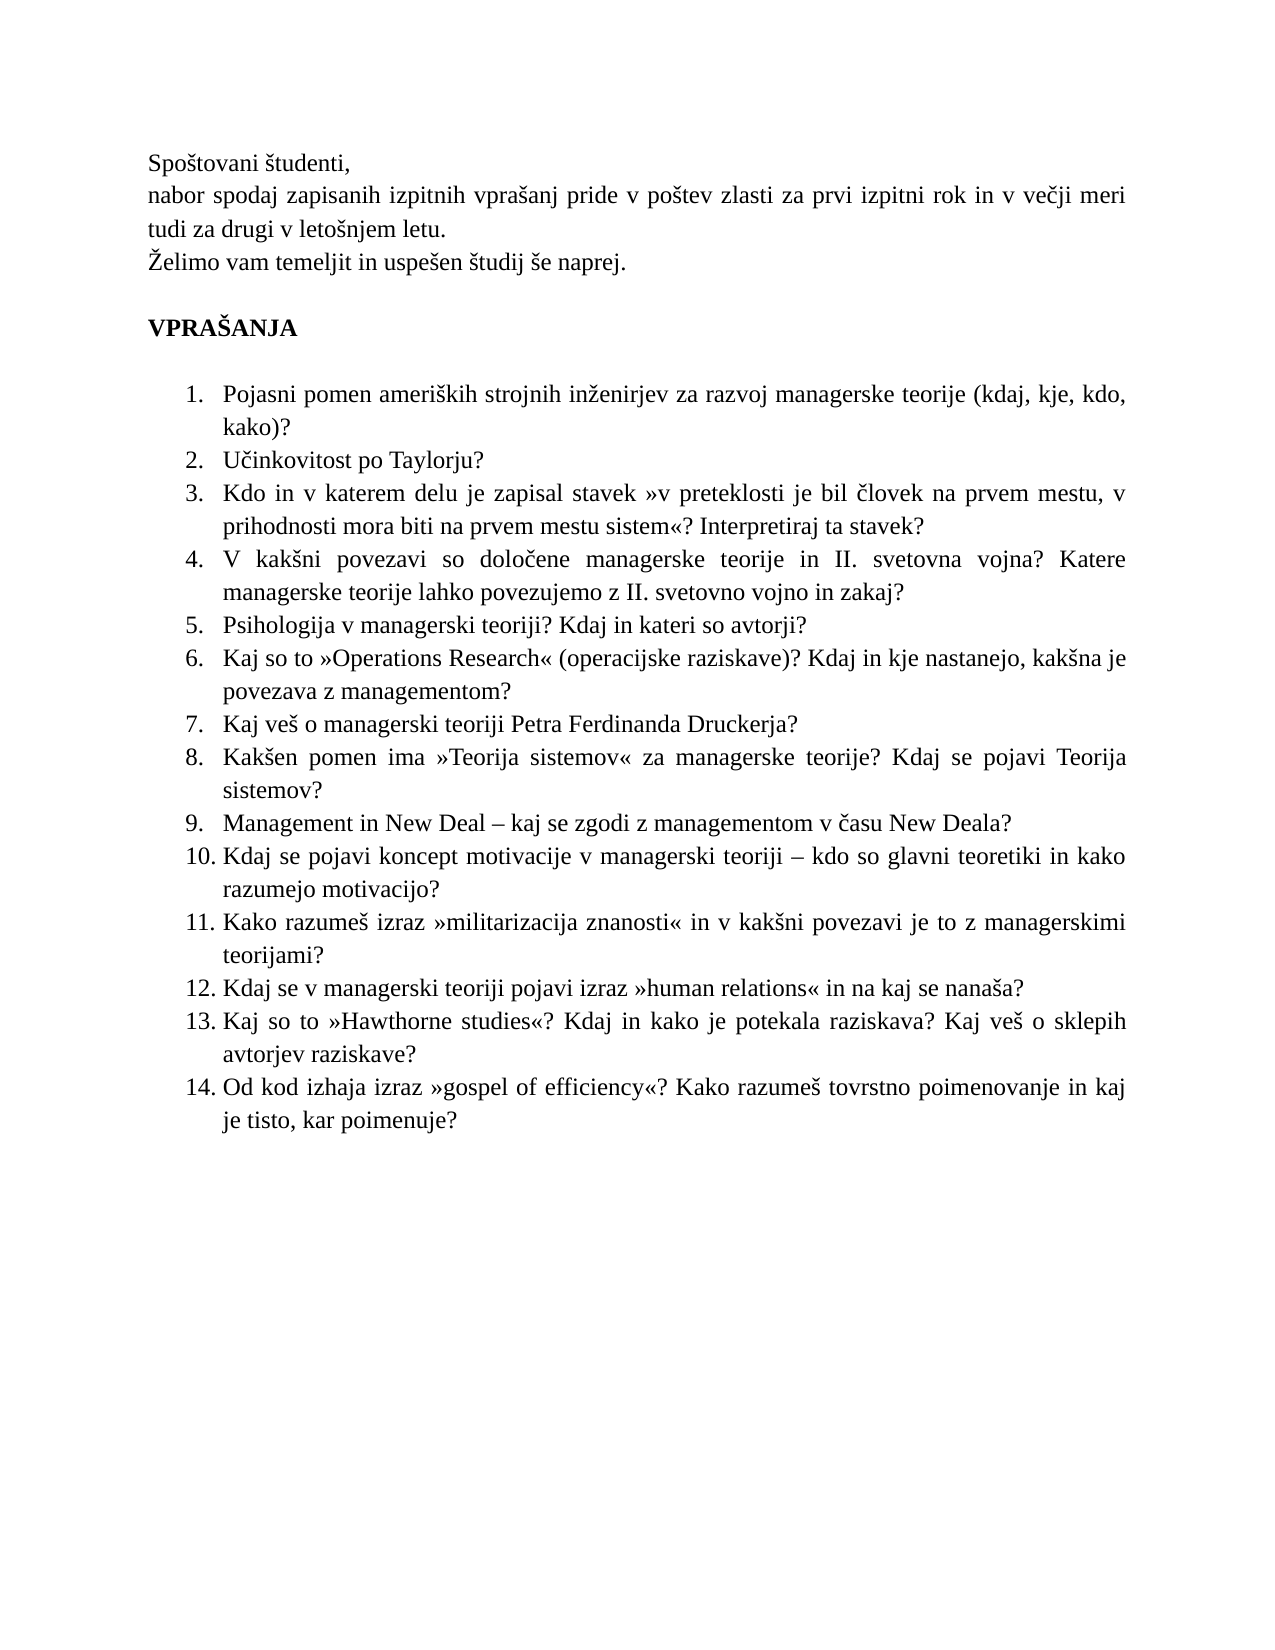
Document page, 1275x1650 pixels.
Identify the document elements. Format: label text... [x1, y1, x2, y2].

list Kdaj se v managerski teoriji pojavi izraz »human relations« in na kaj se nanaša? [185, 973, 1127, 1002]
text nabor spodaj zapisanih izpitnih vprašanj pride v poštev zlasti za prvi izpitni rok in v večji meri tudi za drugi v letošnjem letu. [148, 181, 1127, 242]
list Od kod izhaja izraz »gospel of efficiency«? Kako razumeš tovrstno poimenovanje in kaj je tisto, kar poimenuje? [185, 1072, 1127, 1134]
text Spoštovani študenti, [148, 148, 1127, 176]
list Učinkovitost po Taylorju? [185, 445, 1127, 473]
list Psihologija v managerski teoriji? Kdaj in kateri so avtorji? [185, 610, 1127, 639]
text VPRAŠANJA [148, 313, 1127, 341]
list Pojasni pomen ameriških strojnih inženirjev za razvoj managerske teorije (kdaj, kje, kdo, kako)? [185, 379, 1127, 441]
list Kaj veš o managerski teoriji Petra Ferdinanda Druckerja? [185, 709, 1127, 738]
list Kdo in v katerem delu je zapisal stavek »v preteklosti je bil človek na prvem mestu, v prihodnosti mora biti na prvem mestu sistem«? Interpretiraj ta stavek? [185, 478, 1127, 539]
text Želimo vam temeljit in uspešen študij še naprej. [148, 247, 1127, 275]
list V kakšni povezavi so določene managerske teorije in II. svetovna vojna? Katere managerske teorije lahko povezujemo z II. svetovno vojno in zakaj? [185, 544, 1127, 606]
list Kako razumeš izraz »militarizacija znanosti« in v kakšni povezavi je to z managerskimi teorijami? [185, 907, 1127, 969]
list Kdaj se pojavi koncept motivacije v managerski teoriji – kdo so glavni teoretiki in kako razumejo motivacijo? [185, 841, 1127, 903]
list Kakšen pomen ima »Teorija sistemov« za managerske teorije? Kdaj se pojavi Teorija sistemov? [185, 742, 1127, 804]
list Kaj so to »Hawthorne studies«? Kdaj in kako je potekala raziskava? Kaj veš o sklepih avtorjev raziskave? [185, 1006, 1127, 1068]
list Management in New Deal – kaj se zgodi z managementom v času New Deala? [185, 808, 1127, 837]
list Kaj so to »Operations Research« (operacijske raziskave)? Kdaj in kje nastanejo, kakšna je povezava z managementom? [185, 643, 1127, 705]
